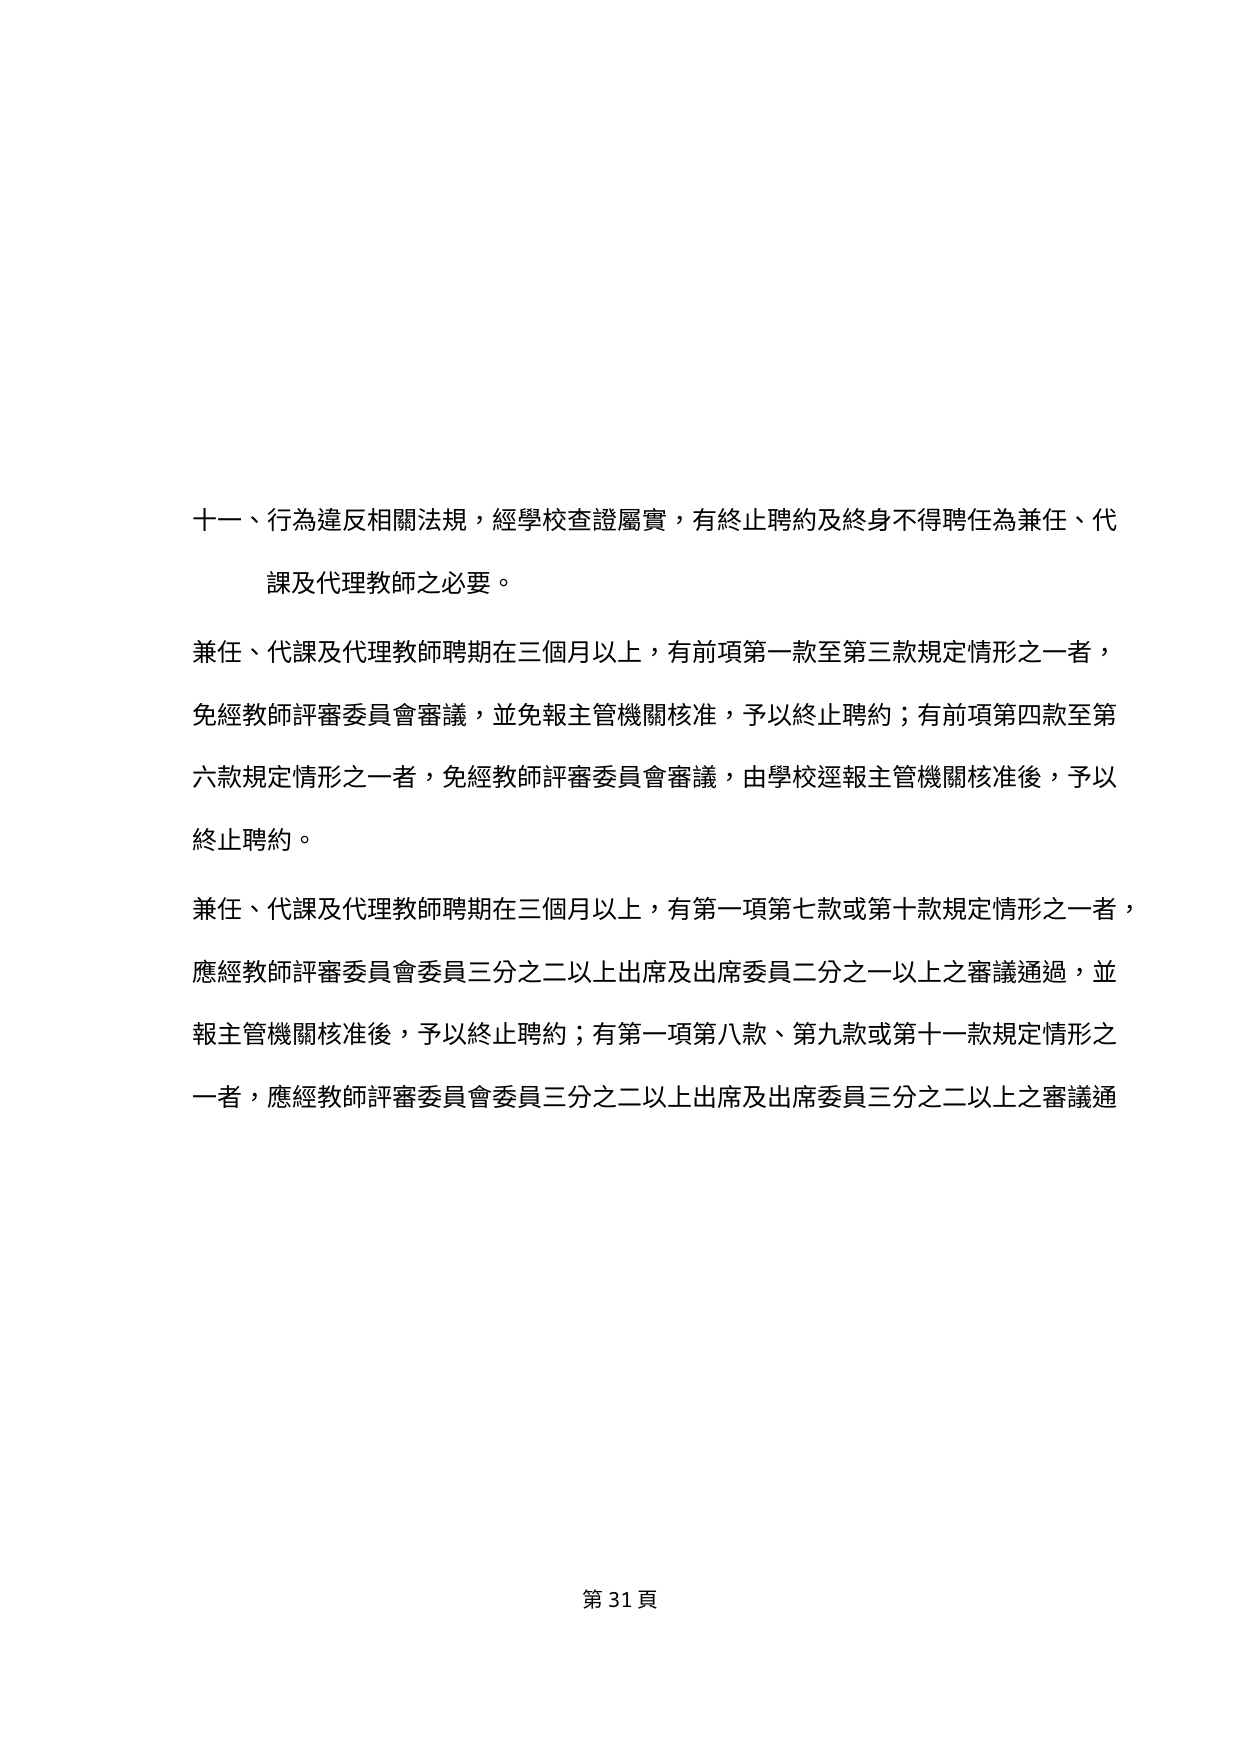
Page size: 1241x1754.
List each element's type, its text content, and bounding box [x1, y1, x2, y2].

text 兼任、代課及代理教師聘期在三個月以上，有第一項第七款或第十款規定情形之一者，應經教師評審委員會委員三分之二以上出席及出席委員二分之一以上之審議通過，並報主管機關核准後，予以終止聘約；有第一項第八款、第九款或第十一款規定情形之一者，應經教師評審委員會委員三分之二以上出席及出席委員三分之二以上之審議通過，並報主管機關核准後，予以終止聘約。 [192, 866, 1122, 1116]
text 十一、行為違反相關法規，經學校查證屬實，有終止聘約及終身不得聘任為兼任、代課及代理教師之必要。 [192, 477, 1122, 602]
text 兼任、代課及代理教師聘期在三個月以上，有前項第一款至第三款規定情形之一者，免經教師評審委員會審議，並免報主管機關核准，予以終止聘約；有前項第四款至第六款規定情形之一者，免經教師評審委員會審議，由學校逕報主管機關核准後，予以終止聘約。 [192, 609, 1122, 859]
